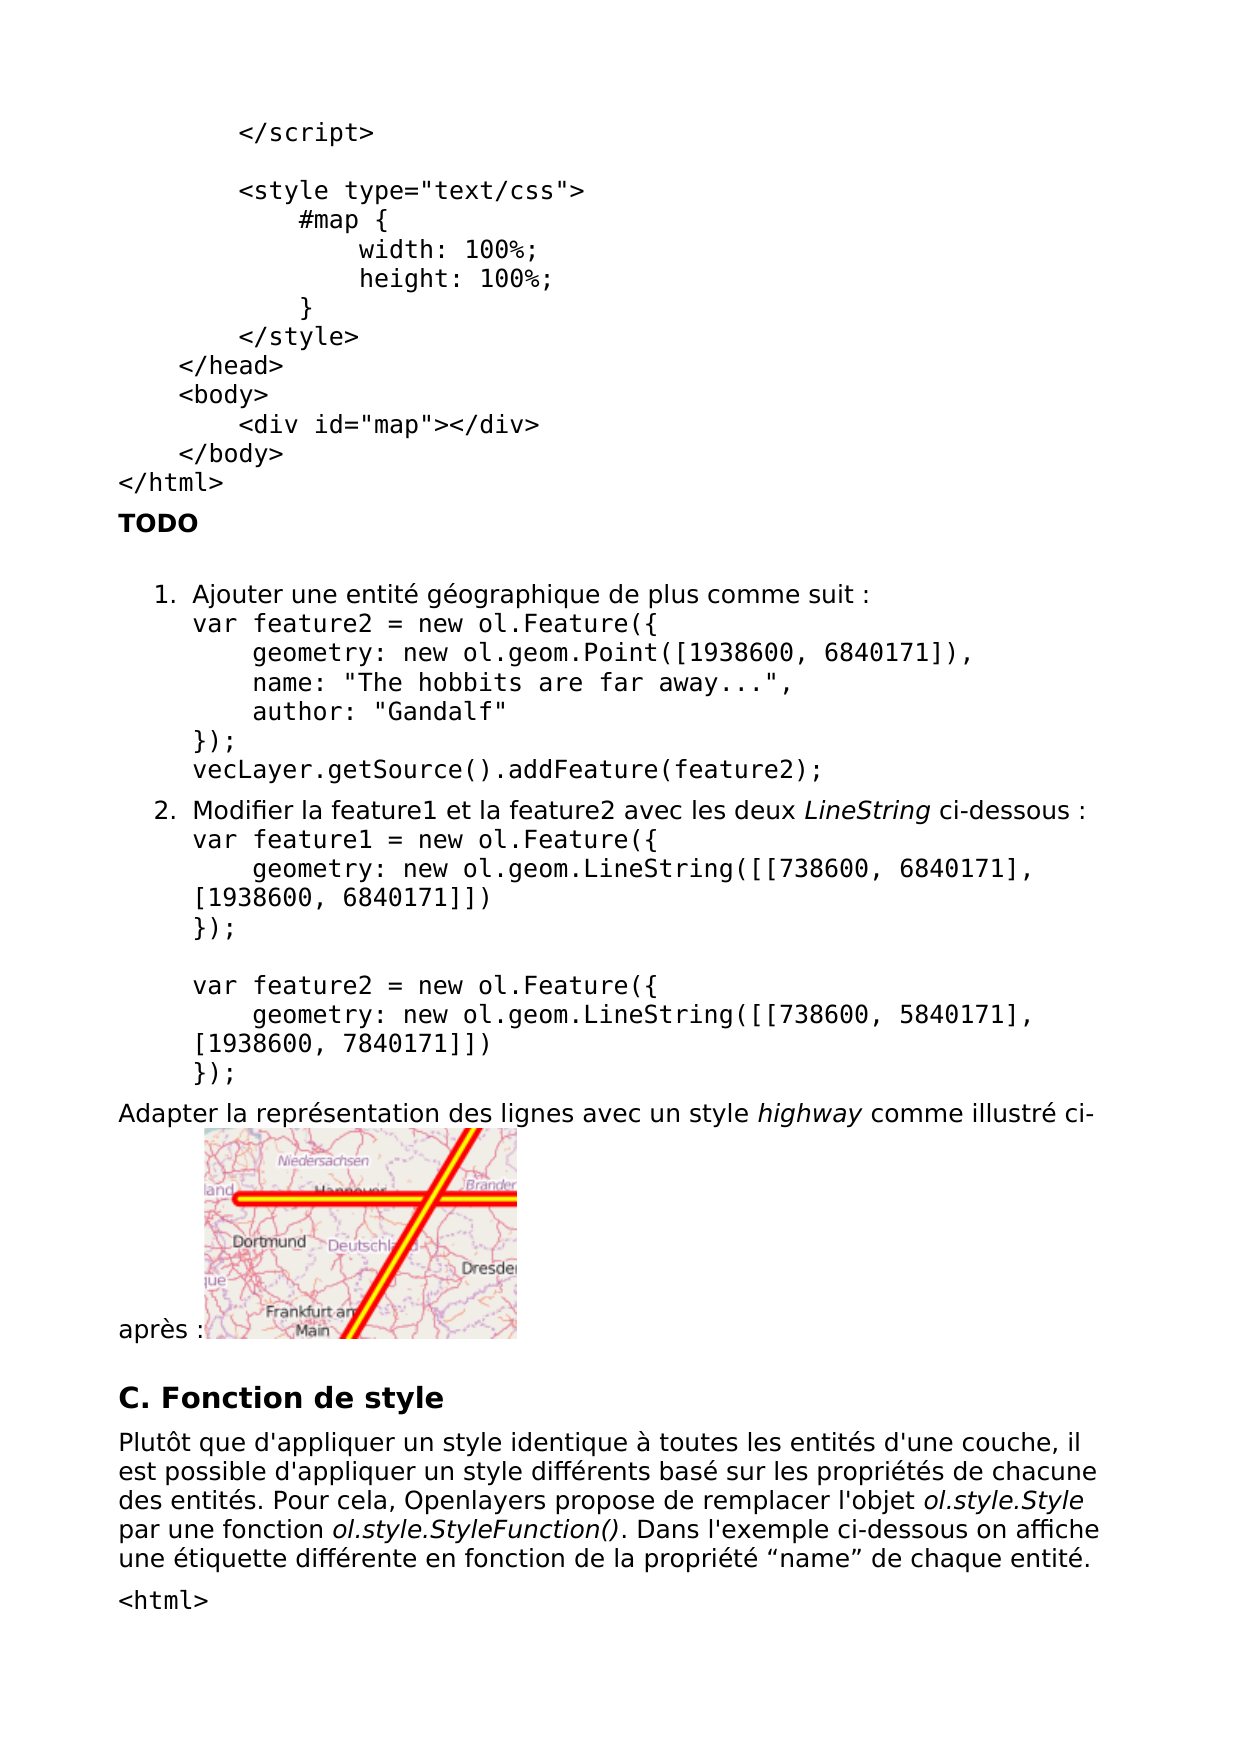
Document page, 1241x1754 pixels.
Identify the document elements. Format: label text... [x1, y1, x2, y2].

text Adapter la représentation des lignes avec un style highway comme illustré ci-après : [118, 1099, 1122, 1344]
list Modifier la feature1 et la feature2 avec les deux LineString ci-dessous : [177, 796, 1122, 825]
text <html> [118, 1586, 1122, 1616]
list Ajouter une entité géographique de plus comme suit : [177, 580, 1122, 609]
list var feature2 = new ol.Feature({ geometry: new ol.geom.Point([1938600, 6840171]), name: "The hobbits are far away...", author: "Gandalf" }); vecLayer.getSource().addFeature(feature2); [177, 609, 1122, 784]
subtitle C. Fonction de style [118, 1382, 1122, 1416]
text TODO [118, 509, 1122, 538]
list var feature1 = new ol.Feature({ geometry: new ol.geom.LineString([[738600, 6840171],[1938600, 6840171]]) }); var feature2 = new ol.Feature({ geometry: new ol.geom.LineString([[738600, 5840171],[1938600, 7840171]]) }); [177, 825, 1122, 1088]
text </script> <style type="text/css"> #map { width: 100%; height: 100%; } </style> </head> <body> <div id="map"></div> </body> </html> [118, 118, 1122, 497]
picture [204, 1128, 517, 1339]
text Plutôt que d'appliquer un style identique à toutes les entités d'une couche, il est possible d'appliquer un style différents basé sur les propriétés de chacune des entités. Pour cela, Openlayers propose de remplacer l'objet ol.style.Style par une fonction ol.style.StyleFunction(). Dans l'exemple ci-dessous on affiche une étiquette différente en fonction de la propriété “name” de chaque entité. [118, 1428, 1122, 1574]
